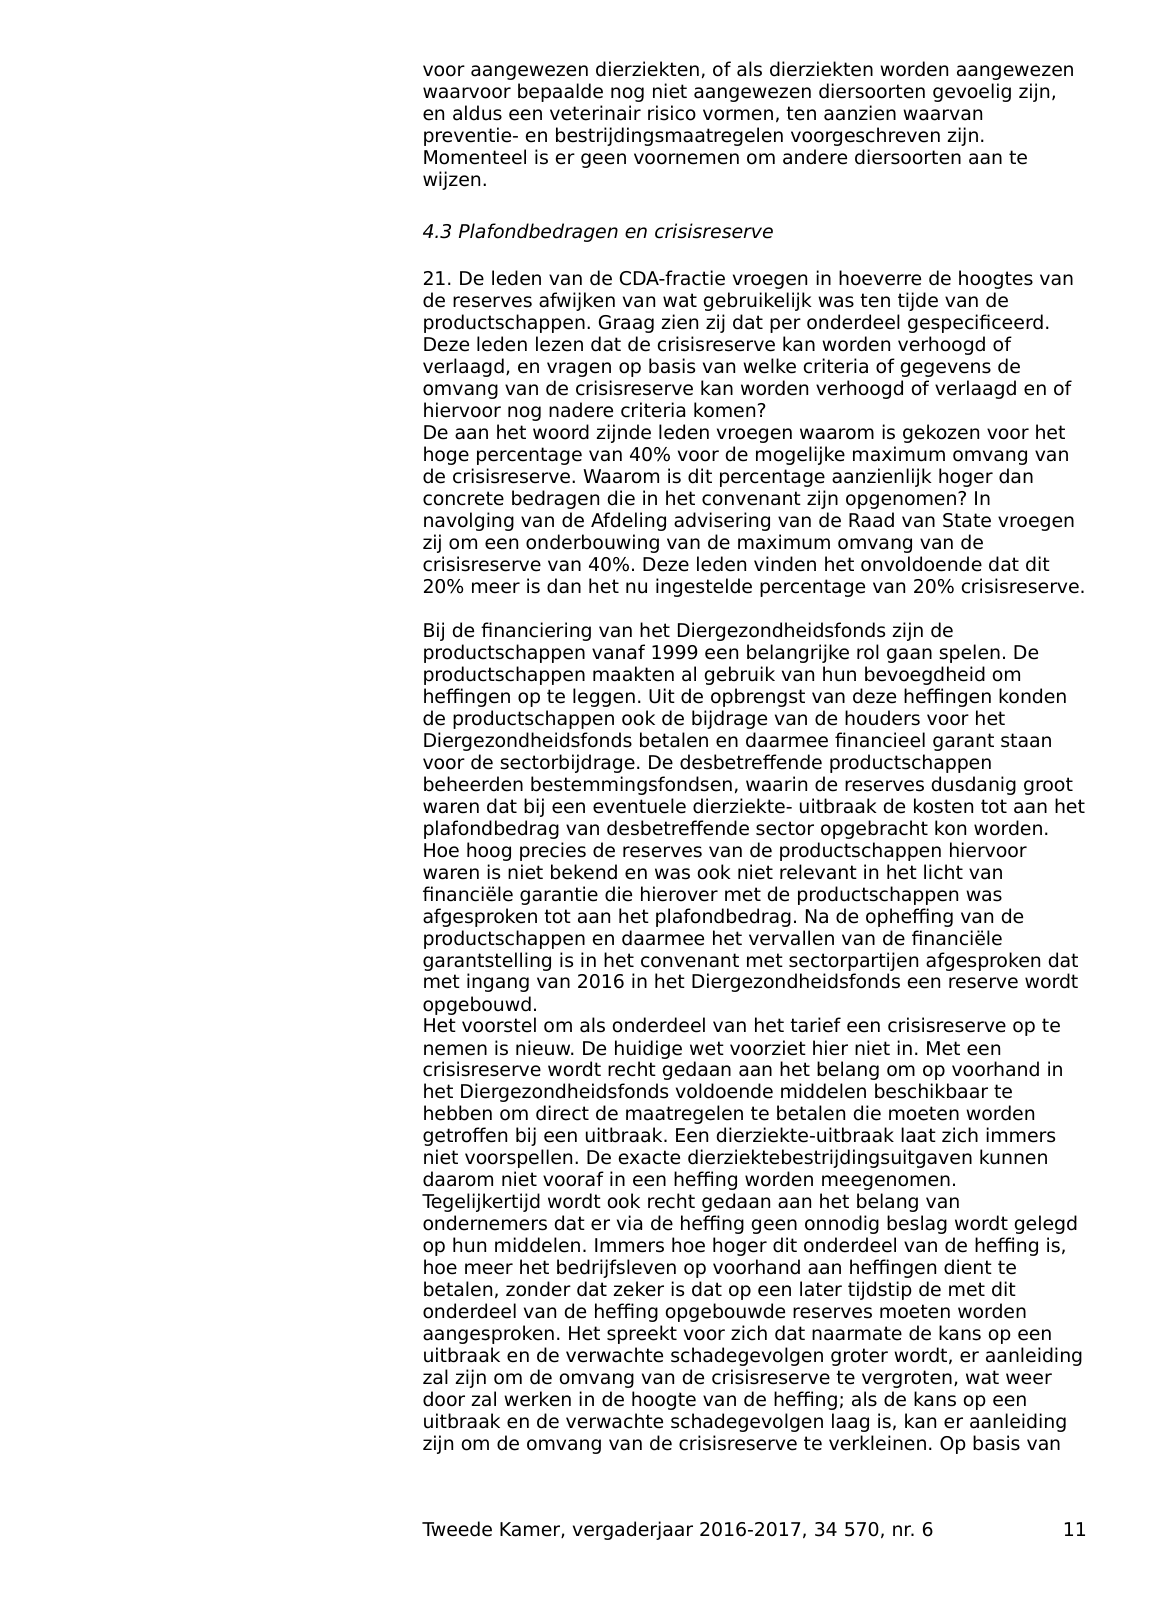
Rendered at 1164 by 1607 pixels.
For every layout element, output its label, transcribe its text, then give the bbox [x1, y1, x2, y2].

text Deze leden lezen dat de crisisreserve kan worden verhoogd of verlaagd, en vragen op basis van welke criteria of gegevens de omvang van de crisisreserve kan worden verhoogd of verlaagd en of hiervoor nog nadere criteria komen? [422, 334, 1087, 422]
text Tegelijkertijd wordt ook recht gedaan aan het belang van ondernemers dat er via de heffing geen onnodig beslag wordt gelegd op hun middelen. Immers hoe hoger dit onderdeel van de heffing is, hoe meer het bedrijfsleven op voorhand aan heffingen dient te betalen, zonder dat zeker is dat op een later tijdstip de met dit onderdeel van de heffing opgebouwde reserves moeten worden aangesproken. Het spreekt voor zich dat naarmate de kans op een uitbraak en de verwachte schadegevolgen groter wordt, er aanleiding zal zijn om de omvang van de crisisreserve te vergroten, wat weer door zal werken in de hoogte van de heffing; als de kans op een uitbraak en de verwachte schadegevolgen laag is, kan er aanleiding zijn om de omvang van de crisisreserve te verkleinen. Op basis van [422, 1191, 1087, 1455]
text De aan het woord zijnde leden vroegen waarom is gekozen voor het hoge percentage van 40% voor de mogelijke maximum omvang van de crisisreserve. Waarom is dit percentage aanzienlijk hoger dan concrete bedragen die in het convenant zijn opgenomen? In navolging van de Afdeling advisering van de Raad van State vroegen zij om een onderbouwing van de maximum omvang van de crisisreserve van 40%. Deze leden vinden het onvoldoende dat dit 20% meer is dan het nu ingestelde percentage van 20% crisisreserve. [422, 422, 1087, 598]
text Het voorstel om als onderdeel van het tarief een crisisreserve op te nemen is nieuw. De huidige wet voorziet hier niet in. Met een crisisreserve wordt recht gedaan aan het belang om op voorhand in het Diergezondheidsfonds voldoende middelen beschikbaar te hebben om direct de maatregelen te betalen die moeten worden getroffen bij een uitbraak. Een dierziekte-uitbraak laat zich immers niet voorspellen. De exacte dierziektebestrijdingsuitgaven kunnen daarom niet vooraf in een heffing worden meegenomen. [422, 1015, 1087, 1191]
text Bij de financiering van het Diergezondheidsfonds zijn de productschappen vanaf 1999 een belangrijke rol gaan spelen. De productschappen maakten al gebruik van hun bevoegdheid om heffingen op te leggen. Uit de opbrengst van deze heffingen konden de productschappen ook de bijdrage van de houders voor het Diergezondheidsfonds betalen en daarmee financieel garant staan voor de sectorbijdrage. De desbetreffende productschappen beheerden bestemmingsfondsen, waarin de reserves dusdanig groot waren dat bij een eventuele dierziekte- uitbraak de kosten tot aan het plafondbedrag van desbetreffende sector opgebracht kon worden. Hoe hoog precies de reserves van de productschappen hiervoor waren is niet bekend en was ook niet relevant in het licht van financiële garantie die hierover met de productschappen was afgesproken tot aan het plafondbedrag. Na de opheffing van de productschappen en daarmee het vervallen van de financiële garantstelling is in het convenant met sectorpartijen afgesproken dat met ingang van 2016 in het Diergezondheidsfonds een reserve wordt opgebouwd. [422, 620, 1087, 1015]
subtitle 4.3 Plafondbedragen en crisisreserve [422, 221, 1087, 243]
text voor aangewezen dierziekten, of als dierziekten worden aangewezen waarvoor bepaalde nog niet aangewezen diersoorten gevoelig zijn, en aldus een veterinair risico vormen, ten aanzien waarvan preventie- en bestrijdingsmaatregelen voorgeschreven zijn. Momenteel is er geen voornemen om andere diersoorten aan te wijzen. [422, 59, 1087, 191]
text 21. De leden van de CDA-fractie vroegen in hoeverre de hoogtes van de reserves afwijken van wat gebruikelijk was ten tijde van de productschappen. Graag zien zij dat per onderdeel gespecificeerd. [422, 268, 1087, 334]
